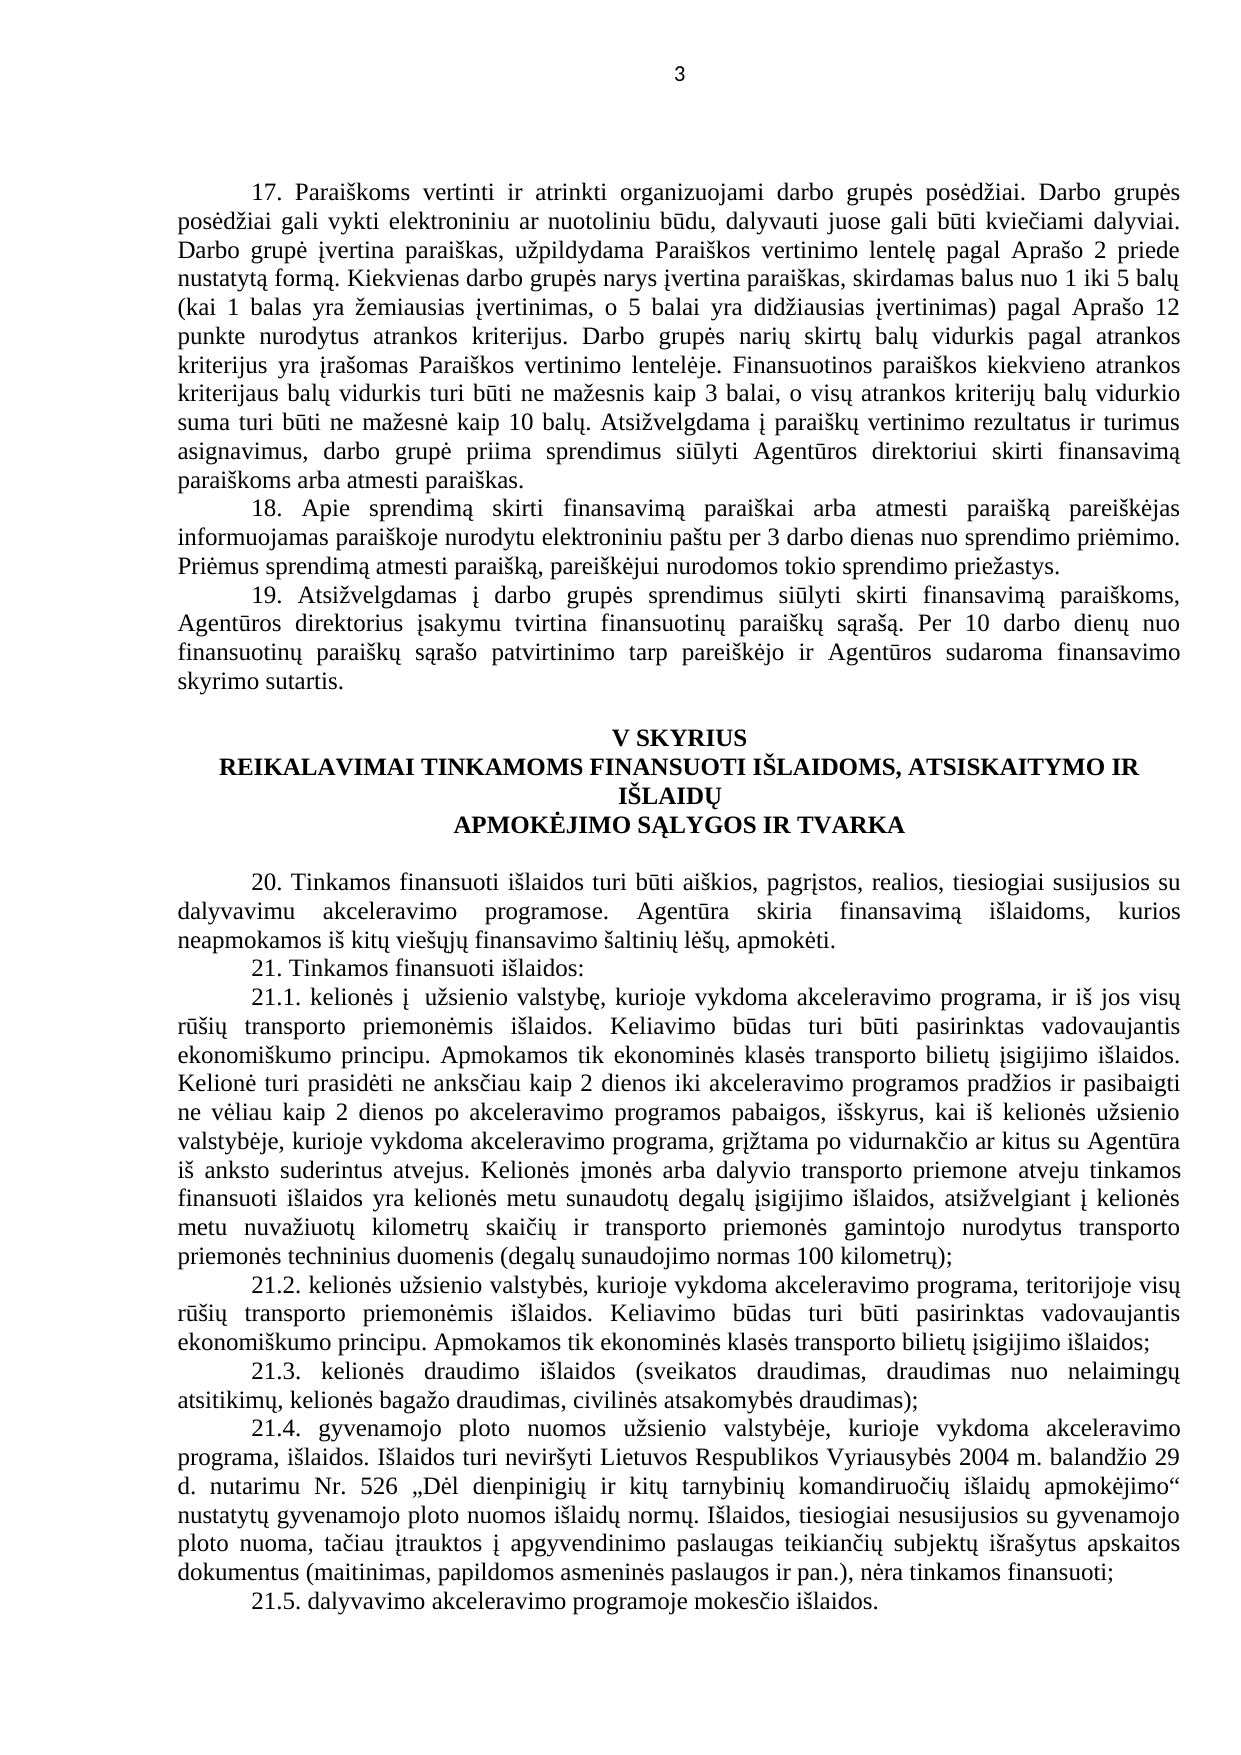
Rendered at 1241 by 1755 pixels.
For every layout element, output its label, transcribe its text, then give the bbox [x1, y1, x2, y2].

text REIKALAVIMAI TINKAMOMS FINANSUOTI IŠLAIDOMS, ATSISKAITYMO IR IŠLAIDŲ [177, 752, 1181, 810]
text V SKYRIUS [177, 723, 1181, 752]
text 21.3. kelionės draudimo išlaidos (sveikatos draudimas, draudimas nuo nelaimingų atsitikimų, kelionės bagažo draudimas, civilinės atsakomybės draudimas); [177, 1356, 1181, 1413]
text 21.1. kelionės į užsienio valstybę, kurioje vykdoma akceleravimo programa, ir iš jos visų rūšių transporto priemonėmis išlaidos. Keliavimo būdas turi būti pasirinktas vadovaujantis ekonomiškumo principu. Apmokamos tik ekonominės klasės transporto bilietų įsigijimo išlaidos. Kelionė turi prasidėti ne anksčiau kaip 2 dienos iki akceleravimo programos pradžios ir pasibaigti ne vėliau kaip 2 dienos po akceleravimo programos pabaigos, išskyrus, kai iš kelionės užsienio valstybėje, kurioje vykdoma akceleravimo programa, grįžtama po vidurnakčio ar kitus su Agentūra iš anksto suderintus atvejus. Kelionės įmonės arba dalyvio transporto priemone atveju tinkamos finansuoti išlaidos yra kelionės metu sunaudotų degalų įsigijimo išlaidos, atsižvelgiant į kelionės metu nuvažiuotų kilometrų skaičių ir transporto priemonės gamintojo nurodytus transporto priemonės techninius duomenis (degalų sunaudojimo normas 100 kilometrų); [177, 982, 1181, 1270]
text 21.2. kelionės užsienio valstybės, kurioje vykdoma akceleravimo programa, teritorijoje visų rūšių transporto priemonėmis išlaidos. Keliavimo būdas turi būti pasirinktas vadovaujantis ekonomiškumo principu. Apmokamos tik ekonominės klasės transporto bilietų įsigijimo išlaidos; [177, 1270, 1181, 1356]
text 21.4. gyvenamojo ploto nuomos užsienio valstybėje, kurioje vykdoma akceleravimo programa, išlaidos. Išlaidos turi neviršyti Lietuvos Respublikos Vyriausybės 2004 m. balandžio 29 d. nutarimu Nr. 526 „Dėl dienpinigių ir kitų tarnybinių komandiruočių išlaidų apmokėjimo“ nustatytų gyvenamojo ploto nuomos išlaidų normų. Išlaidos, tiesiogiai nesusijusios su gyvenamojo ploto nuoma, tačiau įtrauktos į apgyvendinimo paslaugas teikiančių subjektų išrašytus apskaitos dokumentus (maitinimas, papildomos asmeninės paslaugos ir pan.), nėra tinkamos finansuoti; [177, 1413, 1181, 1586]
text 20. Tinkamos finansuoti išlaidos turi būti aiškios, pagrįstos, realios, tiesiogiai susijusios su dalyvavimu akceleravimo programose. Agentūra skiria finansavimą išlaidoms, kurios neapmokamos iš kitų viešųjų finansavimo šaltinių lėšų, apmokėti. [177, 867, 1181, 953]
text 18. Apie sprendimą skirti finansavimą paraiškai arba atmesti paraišką pareiškėjas informuojamas paraiškoje nurodytu elektroniniu paštu per 3 darbo dienas nuo sprendimo priėmimo. Priėmus sprendimą atmesti paraišką, pareiškėjui nurodomos tokio sprendimo priežastys. [177, 493, 1181, 580]
text 19. Atsižvelgdamas į darbo grupės sprendimus siūlyti skirti finansavimą paraiškoms, Agentūros direktorius įsakymu tvirtina finansuotinų paraiškų sąrašą. Per 10 darbo dienų nuo finansuotinų paraiškų sąrašo patvirtinimo tarp pareiškėjo ir Agentūros sudaroma finansavimo skyrimo sutartis. [177, 580, 1181, 695]
text 21.5. dalyvavimo akceleravimo programoje mokesčio išlaidos. [177, 1586, 1181, 1615]
text 17. Paraiškoms vertinti ir atrinkti organizuojami darbo grupės posėdžiai. Darbo grupės posėdžiai gali vykti elektroniniu ar nuotoliniu būdu, dalyvauti juose gali būti kviečiami dalyviai. Darbo grupė įvertina paraiškas, užpildydama Paraiškos vertinimo lentelę pagal Aprašo 2 priede nustatytą formą. Kiekvienas darbo grupės narys įvertina paraiškas, skirdamas balus nuo 1 iki 5 balų (kai 1 balas yra žemiausias įvertinimas, o 5 balai yra didžiausias įvertinimas) pagal Aprašo 12 punkte nurodytus atrankos kriterijus. Darbo grupės narių skirtų balų vidurkis pagal atrankos kriterijus yra įrašomas Paraiškos vertinimo lentelėje. Finansuotinos paraiškos kiekvieno atrankos kriterijaus balų vidurkis turi būti ne mažesnis kaip 3 balai, o visų atrankos kriterijų balų vidurkio suma turi būti ne mažesnė kaip 10 balų. Atsižvelgdama į paraiškų vertinimo rezultatus ir turimus asignavimus, darbo grupė priima sprendimus siūlyti Agentūros direktoriui skirti finansavimą paraiškoms arba atmesti paraiškas. [177, 177, 1181, 493]
text APMOKĖJIMO SĄLYGOS IR TVARKA [177, 810, 1181, 838]
text 21. Tinkamos finansuoti išlaidos: [177, 953, 1181, 982]
